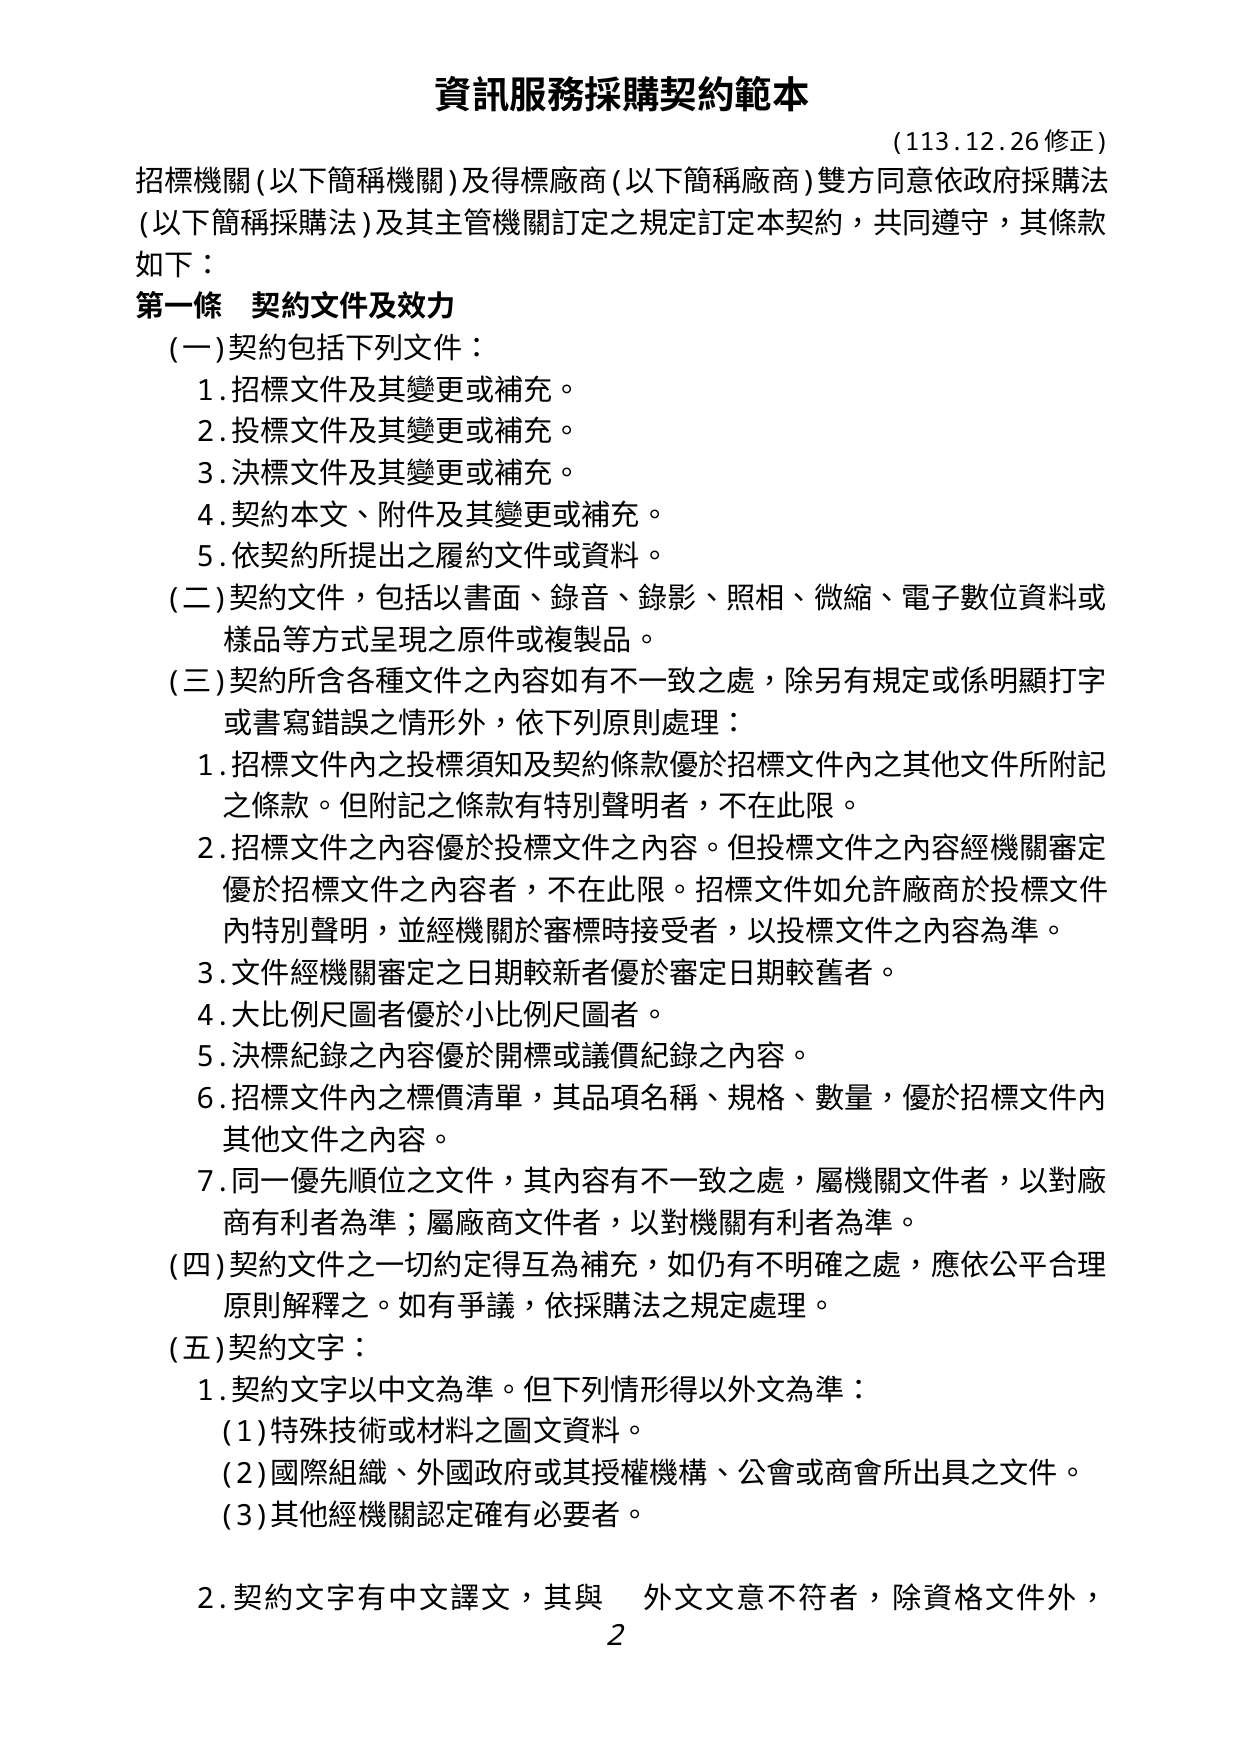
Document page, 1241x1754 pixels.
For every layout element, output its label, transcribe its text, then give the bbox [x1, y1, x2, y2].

text 5.依契約所提出之履約文件或資料。 [196, 533, 1109, 575]
text 第一條 契約文件及效力 [135, 283, 1109, 325]
text (1)特殊技術或材料之圖文資料。 [218, 1408, 1109, 1450]
text 3.文件經機關審定之日期較新者優於審定日期較舊者。 [196, 950, 1109, 992]
text 4.契約本文、附件及其變更或補充。 [196, 492, 1109, 533]
text 3.決標文件及其變更或補充。 [196, 450, 1109, 492]
text 7.同一優先順位之文件，其內容有不一致之處，屬機關文件者，以對廠商有利者為準；屬廠商文件者，以對機關有利者為準。 [196, 1158, 1109, 1242]
text 4.大比例尺圖者優於小比例尺圖者。 [196, 992, 1109, 1033]
text (三)契約所含各種文件之內容如有不一致之處，除另有規定或係明顯打字或書寫錯誤之情形外，依下列原則處理： [164, 658, 1109, 742]
text (3)其他經機關認定確有必要者。 [218, 1492, 1109, 1533]
text 2.契約文字有中文譯文，其與外文文意不符者，除資格文件外， [196, 1575, 1109, 1617]
text 招標機關(以下簡稱機關)及得標廠商(以下簡稱廠商)雙方同意依政府採購法(以下簡稱採購法)及其主管機關訂定之規定訂定本契約，共同遵守，其條款如下： [135, 158, 1109, 283]
text 1.招標文件內之投標須知及契約條款優於招標文件內之其他文件所附記之條款。但附記之條款有特別聲明者，不在此限。 [196, 742, 1109, 825]
text (二)契約文件，包括以書面、錄音、錄影、照相、微縮、電子數位資料或樣品等方式呈現之原件或複製品。 [164, 575, 1109, 658]
text (一)契約包括下列文件： [164, 325, 1109, 367]
text 資訊服務採購契約範本 [135, 75, 1109, 117]
text 1.契約文字以中文為準。但下列情形得以外文為準： [196, 1367, 1109, 1408]
text 1.招標文件及其變更或補充。 [196, 367, 1109, 408]
text 5.決標紀錄之內容優於開標或議價紀錄之內容。 [196, 1033, 1109, 1075]
text (五)契約文字： [164, 1325, 1109, 1367]
text 6.招標文件內之標價清單，其品項名稱、規格、數量，優於招標文件內其他文件之內容。 [196, 1075, 1109, 1158]
text (113.12.26修正) [135, 117, 1109, 158]
text 2.投標文件及其變更或補充。 [196, 408, 1109, 450]
text 2.招標文件之內容優於投標文件之內容。但投標文件之內容經機關審定優於招標文件之內容者，不在此限。招標文件如允許廠商於投標文件內特別聲明，並經機關於審標時接受者，以投標文件之內容為準。 [196, 825, 1109, 950]
text (2)國際組織、外國政府或其授權機構、公會或商會所出具之文件。 [218, 1450, 1109, 1492]
text (四)契約文件之一切約定得互為補充，如仍有不明確之處，應依公平合理原則解釋之。如有爭議，依採購法之規定處理。 [164, 1242, 1109, 1325]
